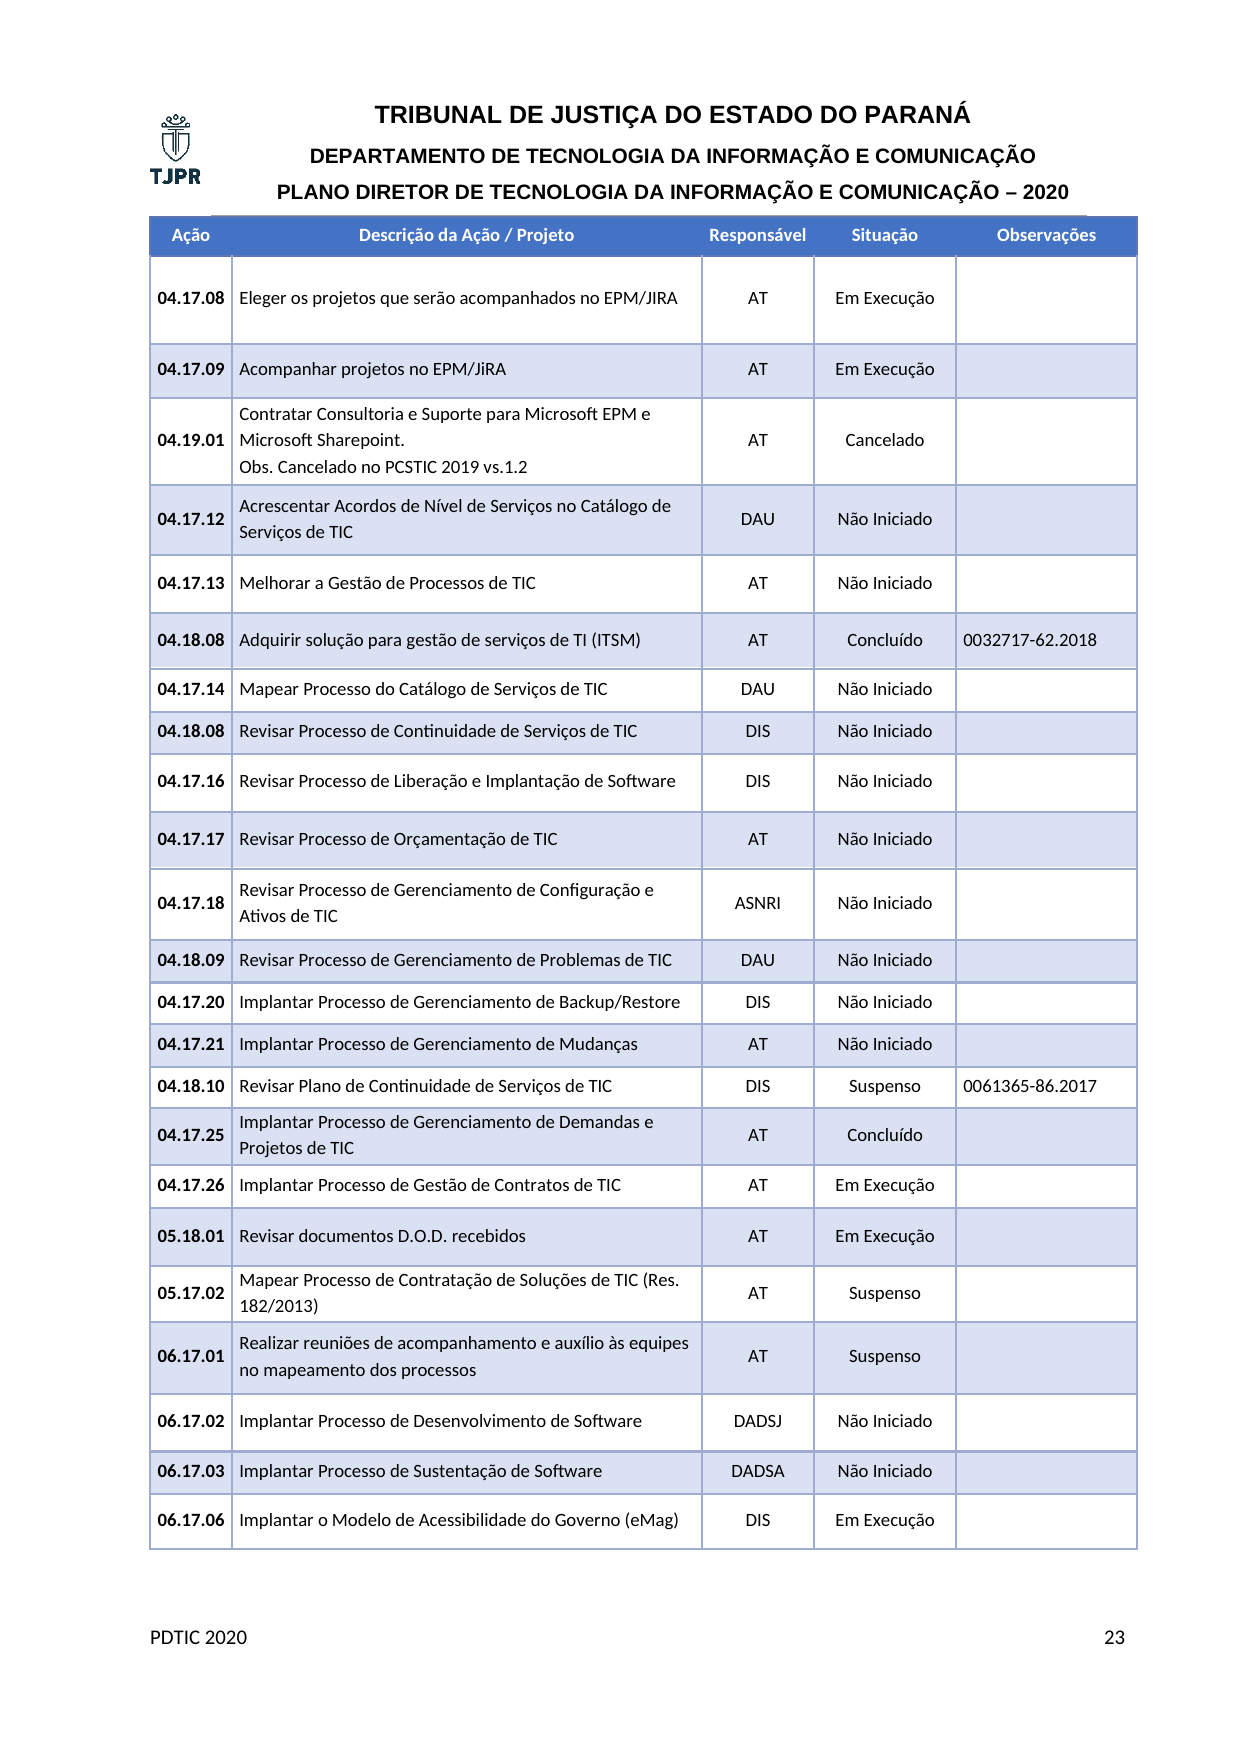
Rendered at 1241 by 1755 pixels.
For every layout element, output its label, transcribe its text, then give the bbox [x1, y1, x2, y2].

table_cell Mapear Processo de Contratação de Soluções de TIC (Res. 182/2013) [233, 1267, 701, 1321]
table_cell Concluído [815, 614, 955, 667]
table_cell Em Execução [815, 1166, 955, 1207]
table_cell 04.17.26 [151, 1166, 231, 1207]
table_cell Não Iniciado [815, 713, 955, 753]
table_cell 04.17.21 [151, 1025, 231, 1066]
table_cell 04.18.08 [151, 713, 231, 753]
table_cell AT [703, 1267, 813, 1321]
table_cell DADSA [703, 1453, 813, 1493]
table_cell DIS [703, 1495, 813, 1548]
table_cell Adquirir solução para gestão de serviços de TI (ITSM) [233, 614, 701, 667]
table_header Observações [956, 218, 1136, 255]
table_cell DIS [703, 713, 813, 753]
table_cell Revisar documentos D.O.D. recebidos [233, 1209, 701, 1265]
table_cell [957, 1209, 1136, 1265]
table_cell [957, 1395, 1136, 1450]
table_cell Revisar Processo de Orçamentação de TIC [233, 813, 701, 867]
table_cell 06.17.03 [151, 1453, 231, 1493]
table_cell [957, 1166, 1136, 1207]
table_cell DIS [703, 1068, 813, 1107]
table_cell Em Execução [815, 257, 955, 342]
table_cell Mapear Processo do Catálogo de Serviços de TIC [233, 670, 701, 711]
table_cell Não Iniciado [815, 813, 955, 867]
table_cell Revisar Plano de Continuidade de Serviços de TIC [233, 1068, 701, 1107]
table_cell Contratar Consultoria e Suporte para Microsoft EPM e Microsoft Sharepoint. Obs. Cancelado no PCSTIC 2019 vs.1.2 [233, 399, 701, 484]
table_cell 05.18.01 [151, 1209, 231, 1265]
table_cell Acompanhar projetos no EPM/JiRA [233, 345, 701, 397]
table_cell Em Execução [815, 1495, 955, 1548]
table_cell [957, 813, 1136, 867]
table_cell Não Iniciado [815, 870, 955, 939]
table_header Descrição da Ação / Projeto [232, 218, 702, 255]
table_cell Não Iniciado [815, 556, 955, 612]
table_cell 04.17.08 [151, 257, 231, 342]
table_cell AT [703, 399, 813, 484]
table_cell 06.17.02 [151, 1395, 231, 1450]
table_cell Não Iniciado [815, 1395, 955, 1450]
table_cell Em Execução [815, 1209, 955, 1265]
table_cell 06.17.01 [151, 1323, 231, 1393]
table_cell [957, 1495, 1136, 1548]
table_cell Implantar Processo de Gerenciamento de Mudanças [233, 1025, 701, 1066]
table_cell Concluído [815, 1109, 955, 1164]
table_cell Implantar Processo de Gerenciamento de Demandas e Projetos de TIC [233, 1109, 701, 1164]
table_header Situação [814, 218, 956, 255]
table_cell Revisar Processo de Gerenciamento de Configuração e Ativos de TIC [233, 870, 701, 939]
table_cell Implantar Processo de Gerenciamento de Backup/Restore [233, 984, 701, 1023]
table_cell 04.17.18 [151, 870, 231, 939]
table_cell ASNRI [703, 870, 813, 939]
table_cell Suspenso [815, 1068, 955, 1107]
table_cell Em Execução [815, 345, 955, 397]
table_cell AT [703, 556, 813, 612]
table_cell AT [703, 1209, 813, 1265]
table_cell Cancelado [815, 399, 955, 484]
table_cell DAU [703, 941, 813, 981]
table_cell AT [703, 257, 813, 342]
table_header Responsável [702, 218, 814, 255]
table_cell 04.18.08 [151, 614, 231, 667]
table_cell DIS [703, 984, 813, 1023]
table_cell [957, 345, 1136, 397]
table_cell AT [703, 1109, 813, 1164]
table_cell 0061365-86.2017 [957, 1068, 1136, 1107]
table_cell AT [703, 345, 813, 397]
table_cell 04.18.10 [151, 1068, 231, 1107]
table_cell Implantar o Modelo de Acessibilidade do Governo (eMag) [233, 1495, 701, 1548]
table_cell Não Iniciado [815, 670, 955, 711]
table_cell 05.17.02 [151, 1267, 231, 1321]
table_cell [957, 1109, 1136, 1164]
table_cell DAU [703, 670, 813, 711]
table_cell [957, 399, 1136, 484]
table_cell [957, 941, 1136, 981]
table_cell 04.17.12 [151, 486, 231, 554]
table_cell AT [703, 1323, 813, 1393]
table_cell Eleger os projetos que serão acompanhados no EPM/JIRA [233, 257, 701, 342]
table_cell [957, 1453, 1136, 1493]
table_header Ação [151, 218, 232, 255]
table_cell 04.18.09 [151, 941, 231, 981]
table_cell 04.17.09 [151, 345, 231, 397]
table_cell Suspenso [815, 1323, 955, 1393]
table_cell DIS [703, 755, 813, 811]
table_cell [957, 670, 1136, 711]
table_cell Revisar Processo de Continuidade de Serviços de TIC [233, 713, 701, 753]
table_cell Não Iniciado [815, 755, 955, 811]
table_cell AT [703, 1025, 813, 1066]
table_cell 04.17.13 [151, 556, 231, 612]
table_cell Não Iniciado [815, 941, 955, 981]
table_cell Realizar reuniões de acompanhamento e auxílio às equipes no mapeamento dos processos [233, 1323, 701, 1393]
table_cell Implantar Processo de Desenvolvimento de Software [233, 1395, 701, 1450]
table_cell 04.17.16 [151, 755, 231, 811]
table_cell AT [703, 614, 813, 667]
table_cell 04.17.14 [151, 670, 231, 711]
table_cell AT [703, 813, 813, 867]
table_cell Melhorar a Gestão de Processos de TIC [233, 556, 701, 612]
table_cell Não Iniciado [815, 1025, 955, 1066]
table_cell AT [703, 1166, 813, 1207]
table_cell Não Iniciado [815, 486, 955, 554]
table_cell Revisar Processo de Liberação e Implantação de Software [233, 755, 701, 811]
table_cell [957, 257, 1136, 342]
table_cell [957, 1267, 1136, 1321]
table_cell [957, 984, 1136, 1023]
table_cell [957, 556, 1136, 612]
table_cell 06.17.06 [151, 1495, 231, 1548]
table_cell [957, 713, 1136, 753]
table_cell DAU [703, 486, 813, 554]
table_cell DADSJ [703, 1395, 813, 1450]
table_cell Não Iniciado [815, 984, 955, 1023]
table_cell Revisar Processo de Gerenciamento de Problemas de TIC [233, 941, 701, 981]
table_cell 0032717-62.2018 [957, 614, 1136, 667]
table_cell 04.17.20 [151, 984, 231, 1023]
table_cell [957, 755, 1136, 811]
table_cell Não Iniciado [815, 1453, 955, 1493]
table_cell 04.17.25 [151, 1109, 231, 1164]
table_cell Suspenso [815, 1267, 955, 1321]
table_cell [957, 870, 1136, 939]
table_cell 04.19.01 [151, 399, 231, 484]
table_cell Implantar Processo de Gestão de Contratos de TIC [233, 1166, 701, 1207]
table_cell 04.17.17 [151, 813, 231, 867]
table_cell [957, 1323, 1136, 1393]
table_cell [957, 486, 1136, 554]
table_cell Implantar Processo de Sustentação de Software [233, 1453, 701, 1493]
table_cell [957, 1025, 1136, 1066]
table_cell Acrescentar Acordos de Nível de Serviços no Catálogo de Serviços de TIC [233, 486, 701, 554]
